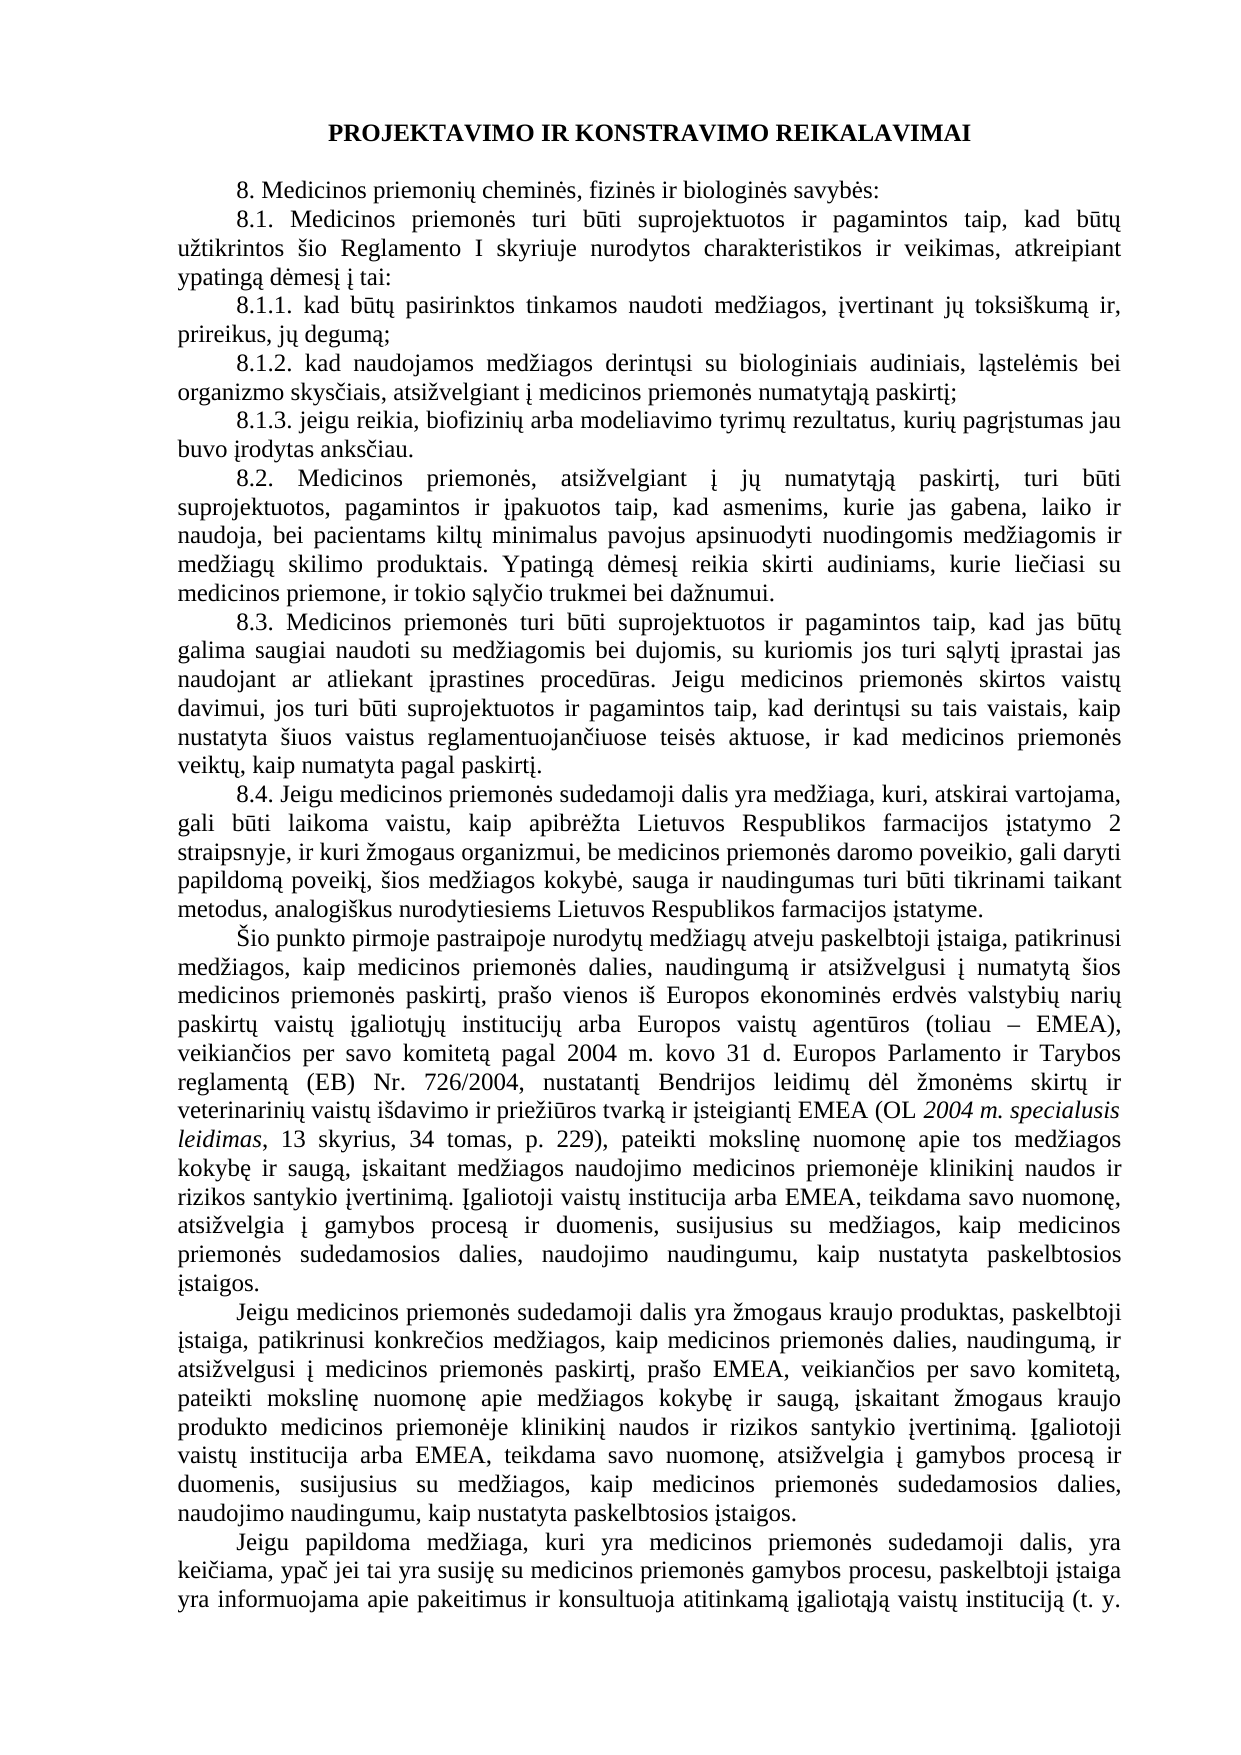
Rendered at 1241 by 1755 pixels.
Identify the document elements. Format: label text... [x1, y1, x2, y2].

text 8.1. Medicinos priemonės turi būti suprojektuotos ir pagamintos taip, kad būtų užtikrintos šio Reglamento I skyriuje nurodytos charakteristikos ir veikimas, atkreipiant ypatingą dėmesį į tai: [177, 204, 1122, 291]
text 8.2. Medicinos priemonės, atsižvelgiant į jų numatytąją paskirtį, turi būti suprojektuotos, pagamintos ir įpakuotos taip, kad asmenims, kurie jas gabena, laiko ir naudoja, bei pacientams kiltų minimalus pavojus apsinuodyti nuodingomis medžiagomis ir medžiagų skilimo produktais. Ypatingą dėmesį reikia skirti audiniams, kurie liečiasi su medicinos priemone, ir tokio sąlyčio trukmei bei dažnumui. [177, 463, 1122, 607]
text 8.1.3. jeigu reikia, biofizinių arba modeliavimo tyrimų rezultatus, kurių pagrįstumas jau buvo įrodytas anksčiau. [177, 406, 1122, 463]
text Jeigu medicinos priemonės sudedamoji dalis yra žmogaus kraujo produktas, paskelbtoji įstaiga, patikrinusi konkrečios medžiagos, kaip medicinos priemonės dalies, naudingumą, ir atsižvelgusi į medicinos priemonės paskirtį, prašo EMEA, veikiančios per savo komitetą, pateikti mokslinę nuomonę apie medžiagos kokybę ir saugą, įskaitant žmogaus kraujo produkto medicinos priemonėje klinikinį naudos ir rizikos santykio įvertinimą. Įgaliotoji vaistų institucija arba EMEA, teikdama savo nuomonę, atsižvelgia į gamybos procesą ir duomenis, susijusius su medžiagos, kaip medicinos priemonės sudedamosios dalies, naudojimo naudingumu, kaip nustatyta paskelbtosios įstaigos. [177, 1297, 1122, 1527]
text 8.3. Medicinos priemonės turi būti suprojektuotos ir pagamintos taip, kad jas būtų galima saugiai naudoti su medžiagomis bei dujomis, su kuriomis jos turi sąlytį įprastai jas naudojant ar atliekant įprastines procedūras. Jeigu medicinos priemonės skirtos vaistų davimui, jos turi būti suprojektuotos ir pagamintos taip, kad derintųsi su tais vaistais, kaip nustatyta šiuos vaistus reglamentuojančiuose teisės aktuose, ir kad medicinos priemonės veiktų, kaip numatyta pagal paskirtį. [177, 607, 1122, 779]
text 8.1.1. kad būtų pasirinktos tinkamos naudoti medžiagos, įvertinant jų toksiškumą ir, prireikus, jų degumą; [177, 291, 1122, 348]
text 8.1.2. kad naudojamos medžiagos derintųsi su biologiniais audiniais, ląstelėmis bei organizmo skysčiais, atsižvelgiant į medicinos priemonės numatytąją paskirtį; [177, 348, 1122, 406]
text 8. Medicinos priemonių cheminės, fizinės ir biologinės savybės: [177, 176, 1122, 204]
text Šio punkto pirmoje pastraipoje nurodytų medžiagų atveju paskelbtoji įstaiga, patikrinusi medžiagos, kaip medicinos priemonės dalies, naudingumą ir atsižvelgusi į numatytą šios medicinos priemonės paskirtį, prašo vienos iš Europos ekonominės erdvės valstybių narių paskirtų vaistų įgaliotųjų institucijų arba Europos vaistų agentūros (toliau – EMEA), veikiančios per savo komitetą pagal 2004 m. kovo 31 d. Europos Parlamento ir Tarybos reglamentą (EB) Nr. 726/2004, nustatantį Bendrijos leidimų dėl žmonėms skirtų ir veterinarinių vaistų išdavimo ir priežiūros tvarką ir įsteigiantį EMEA (OL 2004 m. specialusis leidimas, 13 skyrius, 34 tomas, p. 229), pateikti mokslinę nuomonę apie tos medžiagos kokybę ir saugą, įskaitant medžiagos naudojimo medicinos priemonėje klinikinį naudos ir rizikos santykio įvertinimą. Įgaliotoji vaistų institucija arba EMEA, teikdama savo nuomonę, atsižvelgia į gamybos procesą ir duomenis, susijusius su medžiagos, kaip medicinos priemonės sudedamosios dalies, naudojimo naudingumu, kaip nustatyta paskelbtosios įstaigos. [177, 923, 1122, 1297]
text Jeigu papildoma medžiaga, kuri yra medicinos priemonės sudedamoji dalis, yra keičiama, ypač jei tai yra susiję su medicinos priemonės gamybos procesu, paskelbtoji įstaiga yra informuojama apie pakeitimus ir konsultuoja atitinkamą įgaliotąją vaistų instituciją (t. y. [177, 1527, 1122, 1613]
text PROJEKTAVIMO IR KONSTRAVIMO REIKALAVIMAI [177, 118, 1122, 147]
text 8.4. Jeigu medicinos priemonės sudedamoji dalis yra medžiaga, kuri, atskirai vartojama, gali būti laikoma vaistu, kaip apibrėžta Lietuvos Respublikos farmacijos įstatymo 2 straipsnyje, ir kuri žmogaus organizmui, be medicinos priemonės daromo poveikio, gali daryti papildomą poveikį, šios medžiagos kokybė, sauga ir naudingumas turi būti tikrinami taikant metodus, analogiškus nurodytiesiems Lietuvos Respublikos farmacijos įstatyme. [177, 779, 1122, 923]
